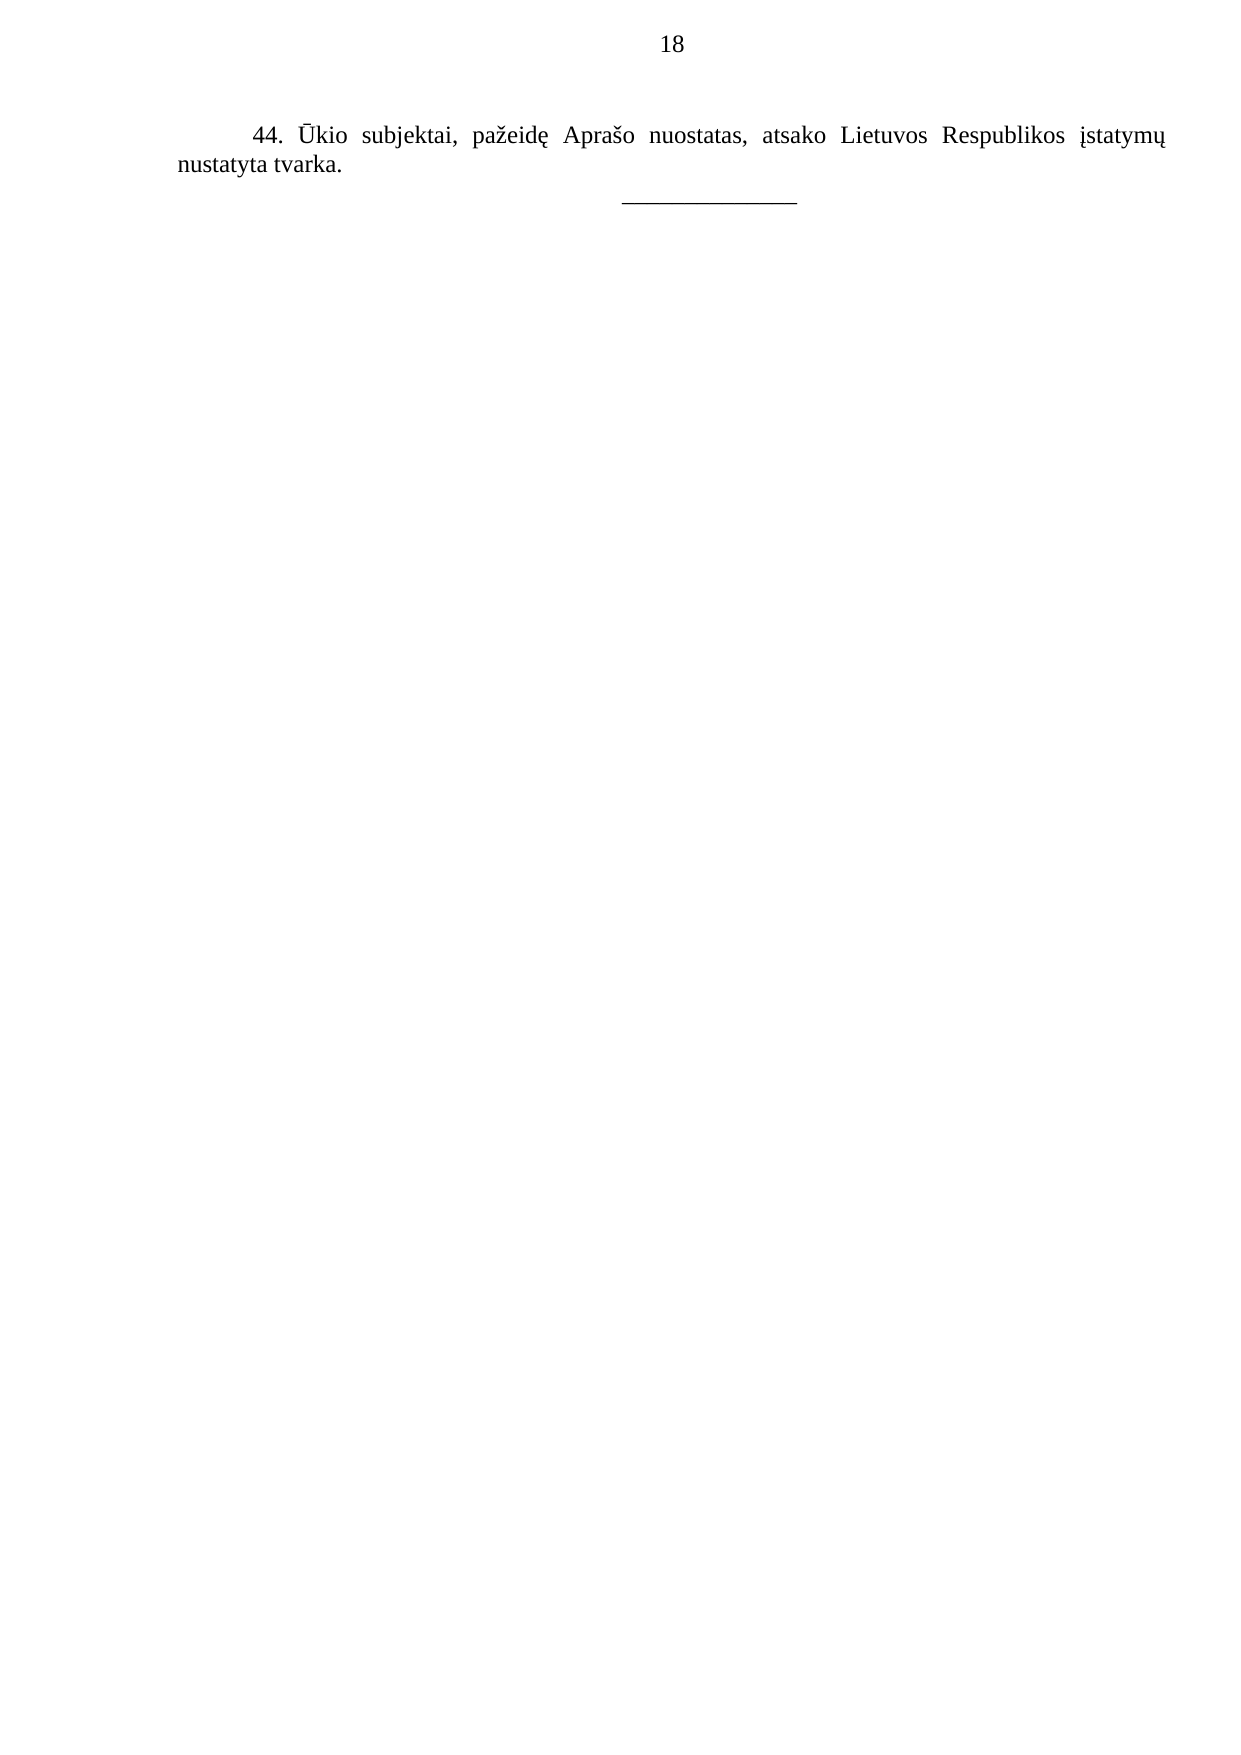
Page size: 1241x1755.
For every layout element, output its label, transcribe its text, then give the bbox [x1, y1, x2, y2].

text ______________ [177, 178, 1167, 207]
text 44. Ūkio subjektai, pažeidę Aprašo nuostatas, atsako Lietuvos Respublikos įstatymų nustatyta tvarka. [177, 121, 1167, 178]
